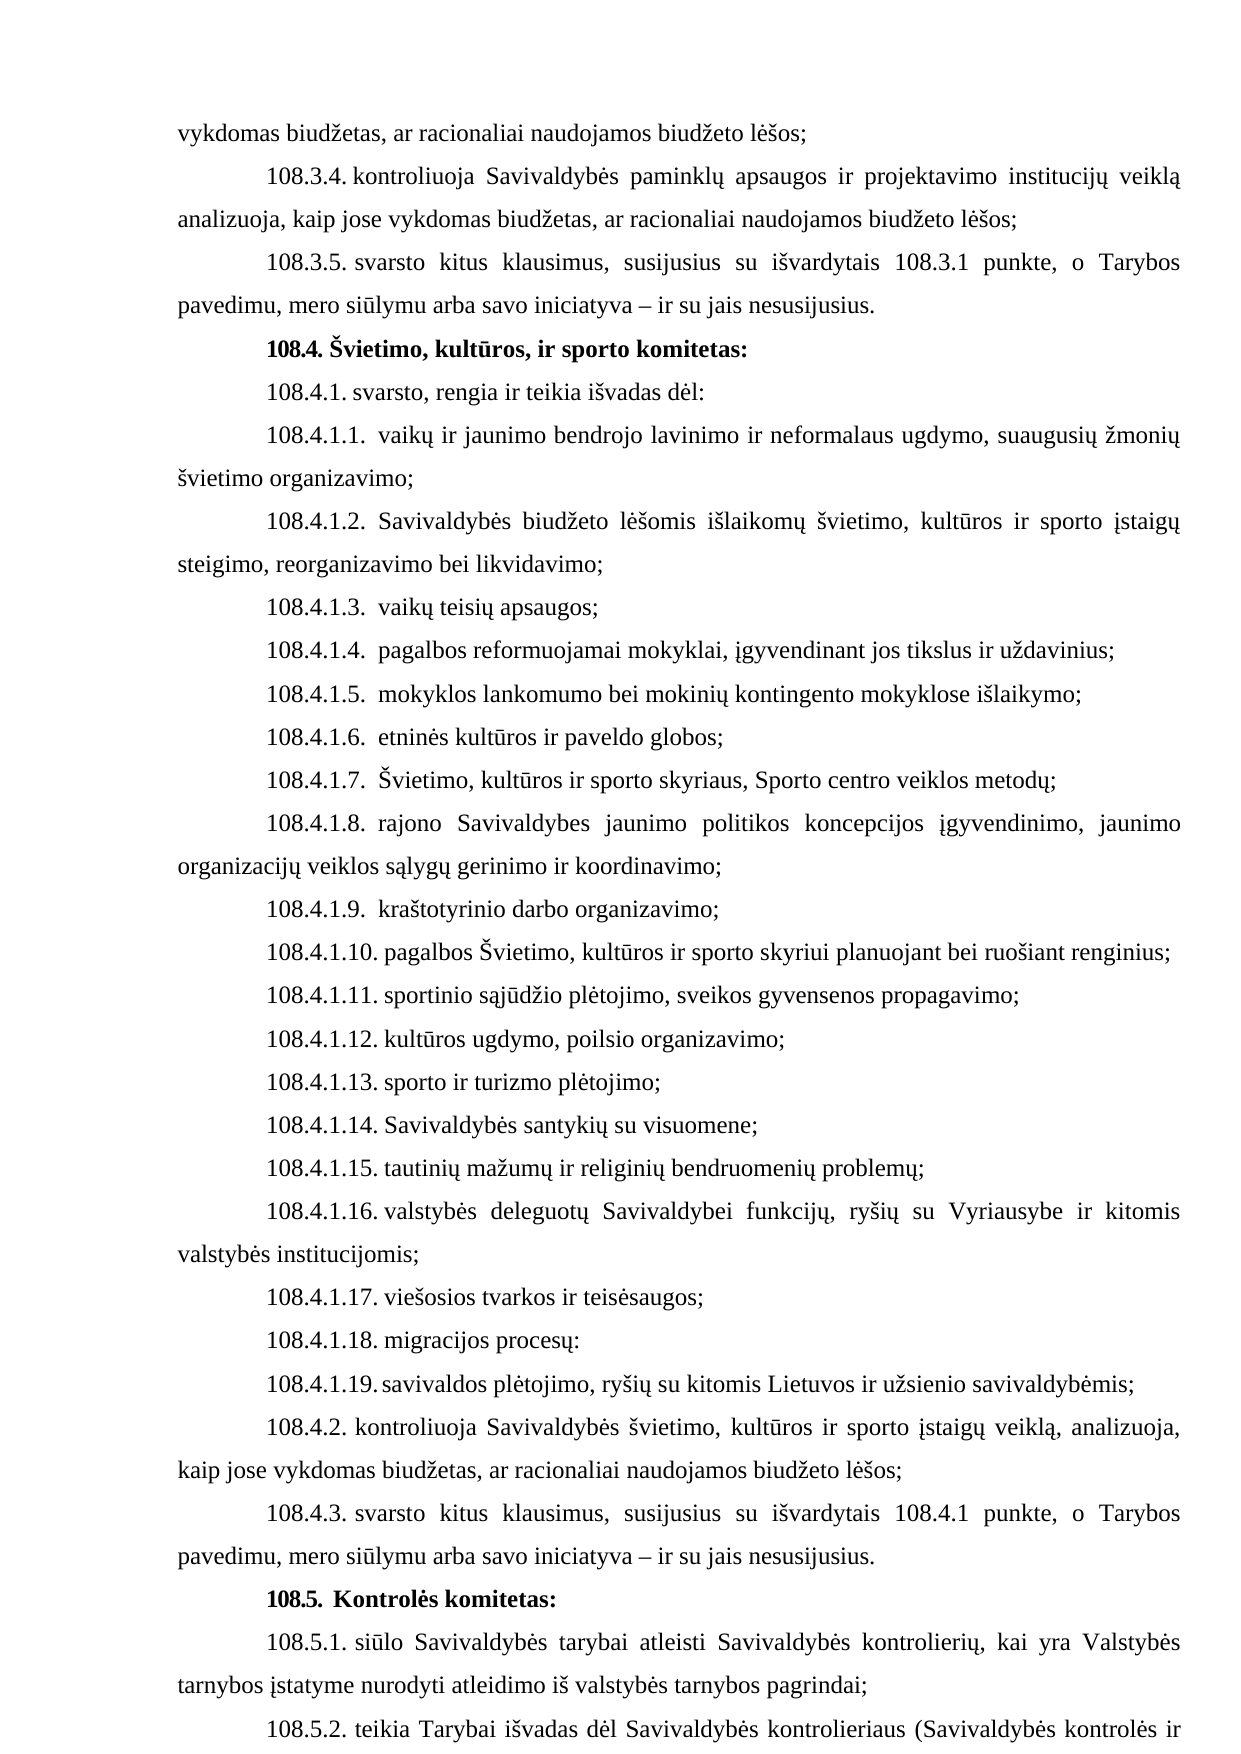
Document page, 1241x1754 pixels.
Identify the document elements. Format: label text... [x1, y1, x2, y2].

text 108.4.1.6. etninės kultūros ir paveldo globos; [177, 722, 1181, 751]
text 108.4.1. svarsto, rengia ir teikia išvadas dėl: [177, 377, 1181, 406]
text 108.4.1.3. vaikų teisių apsaugos; [177, 592, 1181, 621]
text 108.4.1.1. vaikų ir jaunimo bendrojo lavinimo ir neformalaus ugdymo, suaugusių žmonių švietimo organizavimo; [177, 420, 1181, 492]
text 108.4.1.5. mokyklos lankomumo bei mokinių kontingento mokyklose išlaikymo; [177, 679, 1181, 707]
text 108.4.1.7. Švietimo, kultūros ir sporto skyriaus, Sporto centro veiklos metodų; [177, 765, 1181, 794]
text 108.3.4. kontroliuoja Savivaldybės paminklų apsaugos ir projektavimo institucijų veiklą analizuoja, kaip jose vykdomas biudžetas, ar racionaliai naudojamos biudžeto lėšos; [177, 161, 1181, 233]
text 108.4.1.17. viešosios tvarkos ir teisėsaugos; [177, 1282, 1181, 1311]
text 108.3.5. svarsto kitus klausimus, susijusius su išvardytais 108.3.1 punkte, o Tarybos pavedimu, mero siūlymu arba savo iniciatyva – ir su jais nesusijusius. [177, 247, 1181, 319]
text 108.4.1.18. migracijos procesų: [177, 1326, 1181, 1354]
text 108.4.1.2. Savivaldybės biudžeto lėšomis išlaikomų švietimo, kultūros ir sporto įstaigų steigimo, reorganizavimo bei likvidavimo; [177, 506, 1181, 578]
text 108.4.1.19. savivaldos plėtojimo, ryšių su kitomis Lietuvos ir užsienio savivaldybėmis; [177, 1369, 1181, 1397]
text 108.4.1.12. kultūros ugdymo, poilsio organizavimo; [177, 1024, 1181, 1052]
text 108.4.3. svarsto kitus klausimus, susijusius su išvardytais 108.4.1 punkte, o Tarybos pavedimu, mero siūlymu arba savo iniciatyva – ir su jais nesusijusius. [177, 1498, 1181, 1570]
text 108.5. Kontrolės komitetas: [177, 1584, 1181, 1613]
text 108.5.1. siūlo Savivaldybės tarybai atleisti Savivaldybės kontrolierių, kai yra Valstybės tarnybos įstatyme nurodyti atleidimo iš valstybės tarnybos pagrindai; [177, 1627, 1181, 1699]
text 108.4.1.15. tautinių mažumų ir religinių bendruomenių problemų; [177, 1153, 1181, 1182]
text 108.4.2. kontroliuoja Savivaldybės švietimo, kultūros ir sporto įstaigų veiklą, analizuoja, kaip jose vykdomas biudžetas, ar racionaliai naudojamos biudžeto lėšos; [177, 1412, 1181, 1484]
text 108.5.2. teikia Tarybai išvadas dėl Savivaldybės kontrolieriaus (Savivaldybės kontrolės ir [177, 1714, 1181, 1742]
text 108.4.1.10. pagalbos Švietimo, kultūros ir sporto skyriui planuojant bei ruošiant renginius; [177, 937, 1181, 966]
text 108.4.1.4. pagalbos reformuojamai mokyklai, įgyvendinant jos tikslus ir uždavinius; [177, 636, 1181, 664]
text 108.4.1.9. kraštotyrinio darbo organizavimo; [177, 894, 1181, 923]
text 108.4.1.14. Savivaldybės santykių su visuomene; [177, 1110, 1181, 1139]
text 108.4.1.11. sportinio sąjūdžio plėtojimo, sveikos gyvensenos propagavimo; [177, 981, 1181, 1009]
text vykdomas biudžetas, ar racionaliai naudojamos biudžeto lėšos; [177, 118, 1181, 147]
text 108.4.1.16. valstybės deleguotų Savivaldybei funkcijų, ryšių su Vyriausybe ir kitomis valstybės institucijomis; [177, 1196, 1181, 1268]
text 108.4.1.8. rajono Savivaldybes jaunimo politikos koncepcijos įgyvendinimo, jaunimo organizacijų veiklos sąlygų gerinimo ir koordinavimo; [177, 808, 1181, 880]
text 108.4.1.13. sporto ir turizmo plėtojimo; [177, 1067, 1181, 1096]
text 108.4. Švietimo, kultūros, ir sporto komitetas: [177, 334, 1181, 362]
